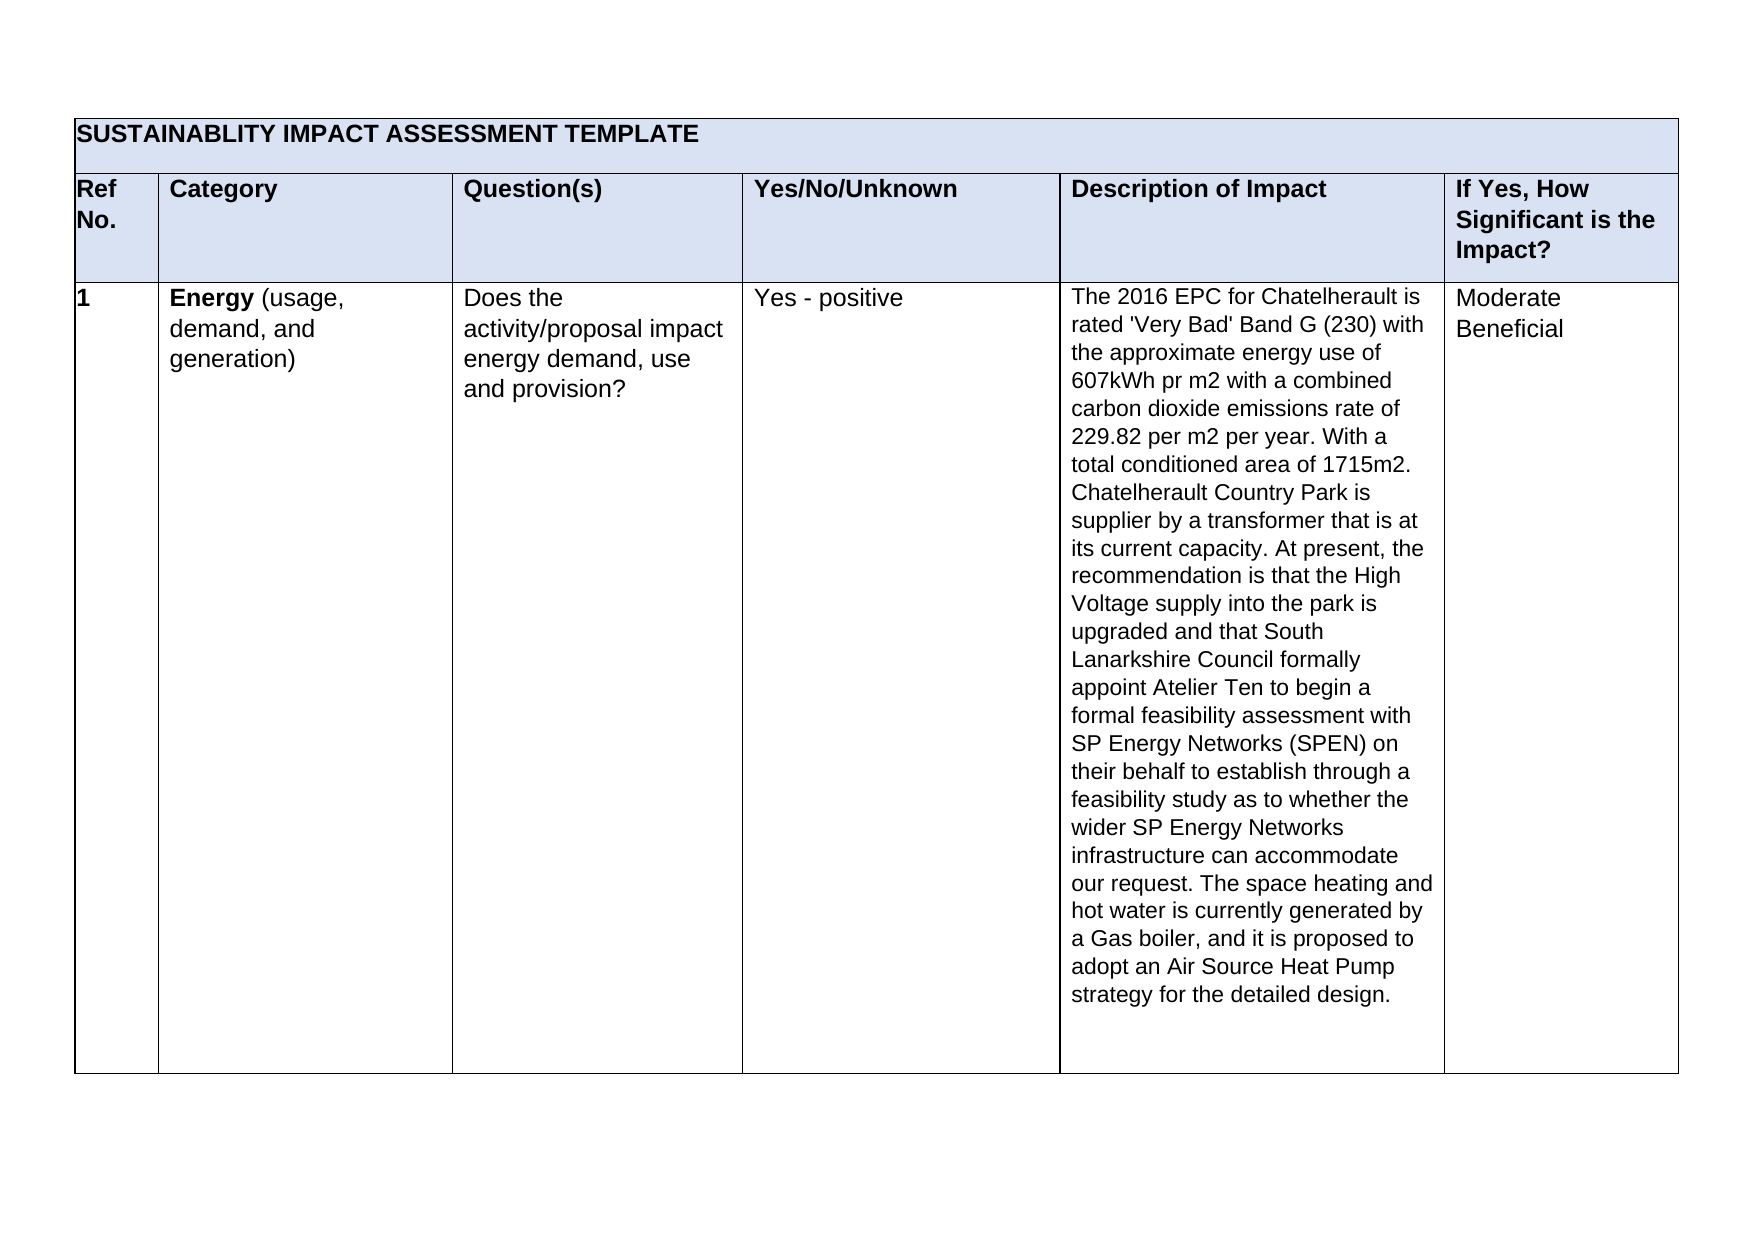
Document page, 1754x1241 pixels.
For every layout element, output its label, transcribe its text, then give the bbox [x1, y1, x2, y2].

table_cell Category [159, 174, 452, 282]
table_cell Yes/No/Unknown [743, 174, 1059, 282]
table_cell Description of Impact [1061, 174, 1444, 282]
table_cell Energy (usage, demand, and generation) [159, 283, 452, 1073]
table_cell If Yes, How Significant is the Impact? [1445, 174, 1678, 282]
table_cell Moderate Beneficial [1445, 283, 1678, 1073]
table_cell Does the activity/proposal impact energy demand, use and provision? [453, 283, 742, 1073]
table_cell The 2016 EPC for Chatelherault is rated 'Very Bad' Band G (230) with the approximate energy use of 607kWh pr m2 with a combined carbon dioxide emissions rate of 229.82 per m2 per year. With a total conditioned area of 1715m2. Chatelherault Country Park is supplier by a transformer that is at its current capacity. At present, the recommendation is that the High Voltage supply into the park is upgraded and that South Lanarkshire Council formally appoint Atelier Ten to begin a formal feasibility assessment with SP Energy Networks (SPEN) on their behalf to establish through a feasibility study as to whether the wider SP Energy Networks infrastructure can accommodate our request. The space heating and hot water is currently generated by a Gas boiler, and it is proposed to adopt an Air Source Heat Pump strategy for the detailed design. [1061, 283, 1444, 1073]
table_cell Ref No. [76, 174, 158, 282]
table_cell 1 [76, 283, 158, 1073]
table_header SUSTAINABLITY IMPACT ASSESSMENT TEMPLATE [76, 119, 1678, 173]
table_cell Yes - positive [743, 283, 1059, 1073]
table_cell Question(s) [453, 174, 742, 282]
